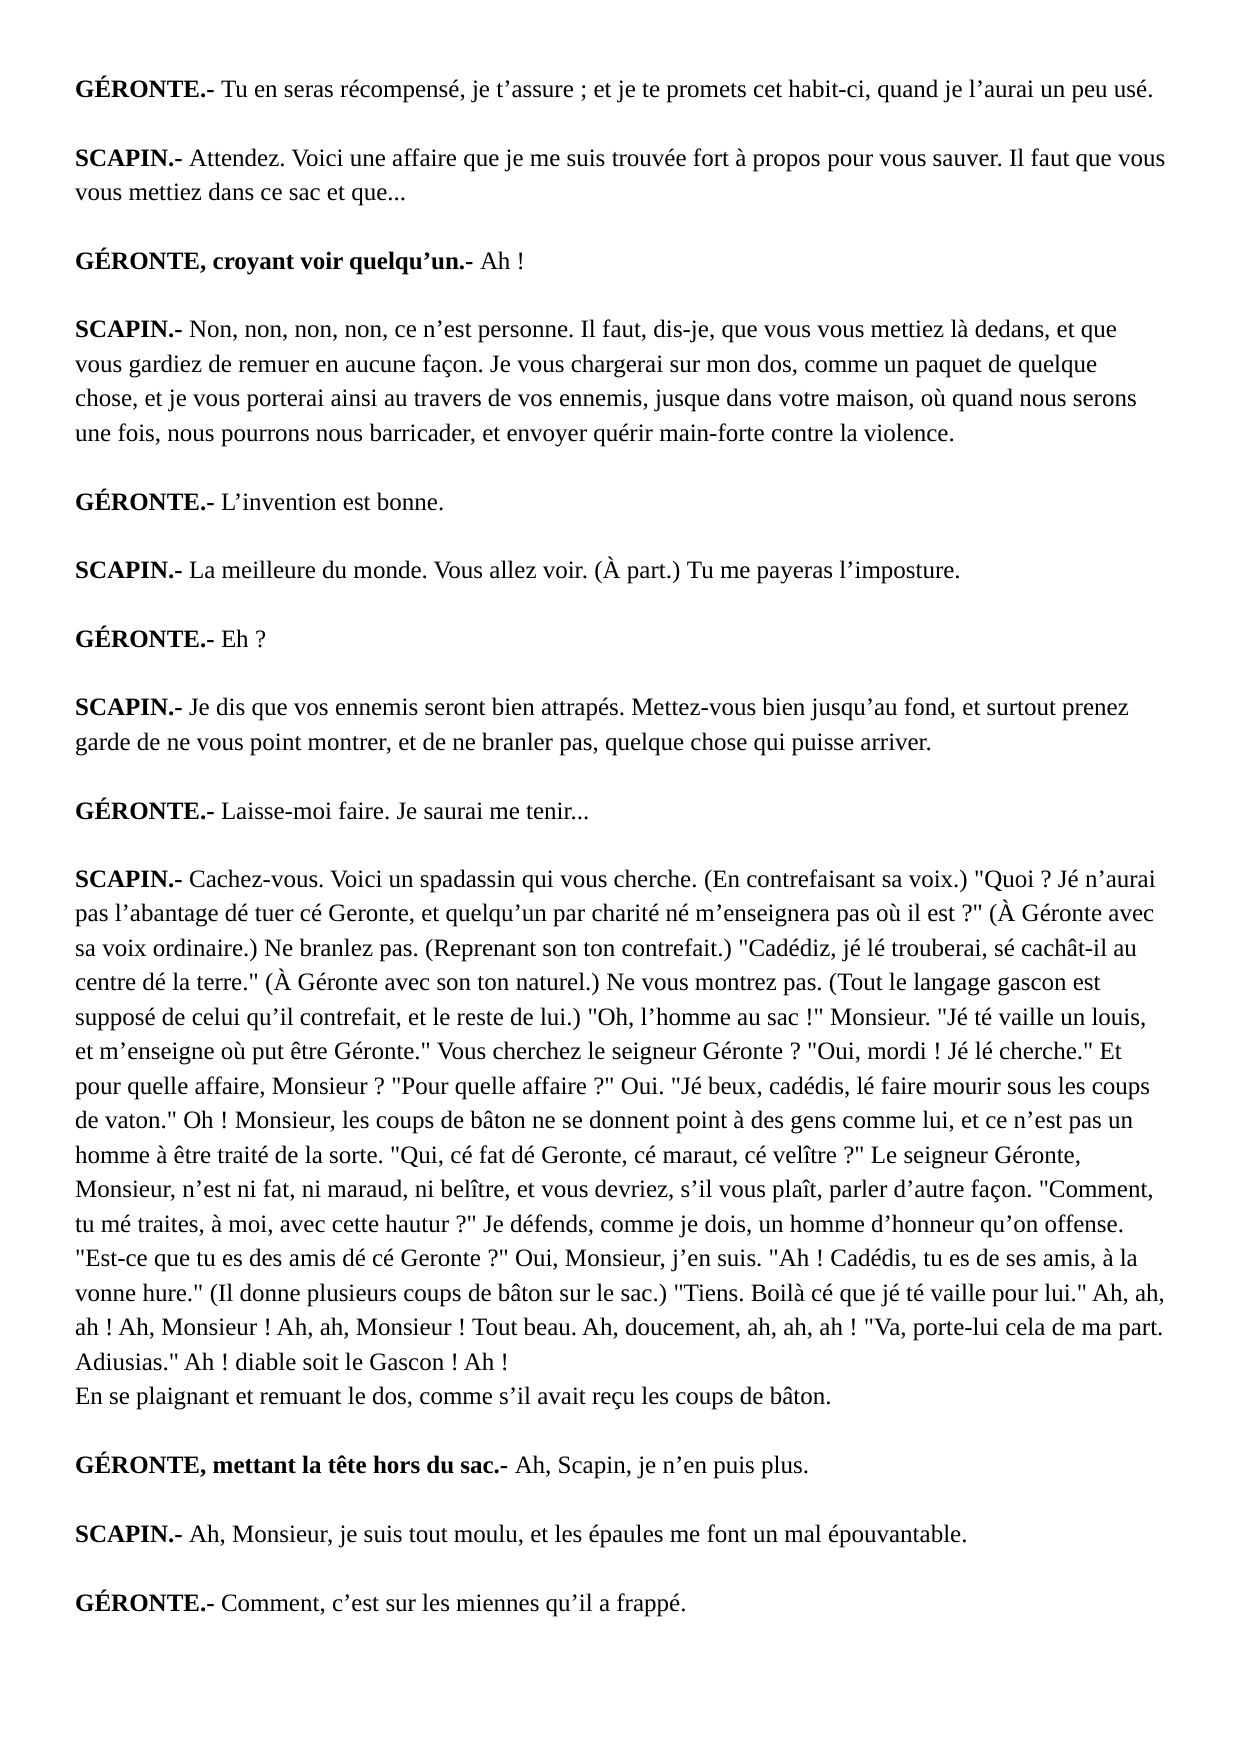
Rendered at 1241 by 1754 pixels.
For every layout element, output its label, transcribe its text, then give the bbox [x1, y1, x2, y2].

text GÉRONTE.- Laisse-moi faire. Je saurai me tenir... [75, 796, 1165, 825]
text SCAPIN.- Ah, Monsieur, je suis tout moulu, et les épaules me font un mal épouvantable. [75, 1519, 1165, 1548]
text SCAPIN.- Cachez-vous. Voici un spadassin qui vous cherche. (En contrefaisant sa voix.) "Quoi ? Jé n’aurai pas l’abantage dé tuer cé Geronte, et quelqu’un par charité né m’enseignera pas où il est ?" (À Géronte avec sa voix ordinaire.) Ne branlez pas. (Reprenant son ton contrefait.) "Cadédiz, jé lé trouberai, sé cachât-il au centre dé la terre." (À Géronte avec son ton naturel.) Ne vous montrez pas. (Tout le langage gascon est supposé de celui qu’il contrefait, et le reste de lui.) "Oh, l’homme au sac !" Monsieur. "Jé té vaille un louis, et m’enseigne où put être Géronte." Vous cherchez le seigneur Géronte ? "Oui, mordi ! Jé lé cherche." Et pour quelle affaire, Monsieur ? "Pour quelle affaire ?" Oui. "Jé beux, cadédis, lé faire mourir sous les coups de vaton." Oh ! Monsieur, les coups de bâton ne se donnent point à des gens comme lui, et ce n’est pas un homme à être traité de la sorte. "Qui, cé fat dé Geronte, cé maraut, cé velître ?" Le seigneur Géronte, Monsieur, n’est ni fat, ni maraud, ni belître, et vous devriez, s’il vous plaît, parler d’autre façon. "Comment, tu mé traites, à moi, avec cette hautur ?" Je défends, comme je dois, un homme d’honneur qu’on offense. "Est-ce que tu es des amis dé cé Geronte ?" Oui, Monsieur, j’en suis. "Ah ! Cadédis, tu es de ses amis, à la vonne hure." (Il donne plusieurs coups de bâton sur le sac.) "Tiens. Boilà cé que jé té vaille pour lui." Ah, ah, ah ! Ah, Monsieur ! Ah, ah, Monsieur ! Tout beau. Ah, doucement, ah, ah, ah ! "Va, porte-lui cela de ma part. Adiusias." Ah ! diable soit le Gascon ! Ah ! [75, 864, 1165, 1375]
text SCAPIN.- La meilleure du monde. Vous allez voir. (À part.) Tu me payeras l’imposture. [75, 556, 1165, 584]
text GÉRONTE, croyant voir quelqu’un.- Ah ! [75, 246, 1165, 275]
text GÉRONTE.- Comment, c’est sur les miennes qu’il a frappé. [75, 1588, 1165, 1617]
text GÉRONTE.- Eh ? [75, 624, 1165, 653]
text SCAPIN.- Non, non, non, non, ce n’est personne. Il faut, dis-je, que vous vous mettiez là dedans, et que vous gardiez de remuer en aucune façon. Je vous chargerai sur mon dos, comme un paquet de quelque chose, et je vous porterai ainsi au travers de vos ennemis, jusque dans votre maison, où quand nous serons une fois, nous pourrons nous barricader, et envoyer quérir main-forte contre la violence. [75, 314, 1165, 446]
text GÉRONTE.- L’invention est bonne. [75, 487, 1165, 515]
text SCAPIN.- Attendez. Voici une affaire que je me suis trouvée fort à propos pour vous sauver. Il faut que vous vous mettiez dans ce sac et que... [75, 143, 1165, 206]
text SCAPIN.- Je dis que vos ennemis seront bien attrapés. Mettez-vous bien jusqu’au fond, et surtout prenez garde de ne vous point montrer, et de ne branler pas, quelque chose qui puisse arriver. [75, 692, 1165, 756]
text GÉRONTE.- Tu en seras récompensé, je t’assure ; et je te promets cet habit-ci, quand je l’aurai un peu usé. [75, 74, 1165, 102]
text GÉRONTE, mettant la tête hors du sac.- Ah, Scapin, je n’en puis plus. [75, 1450, 1165, 1479]
text En se plaignant et remuant le dos, comme s’il avait reçu les coups de bâton. [75, 1381, 1165, 1410]
